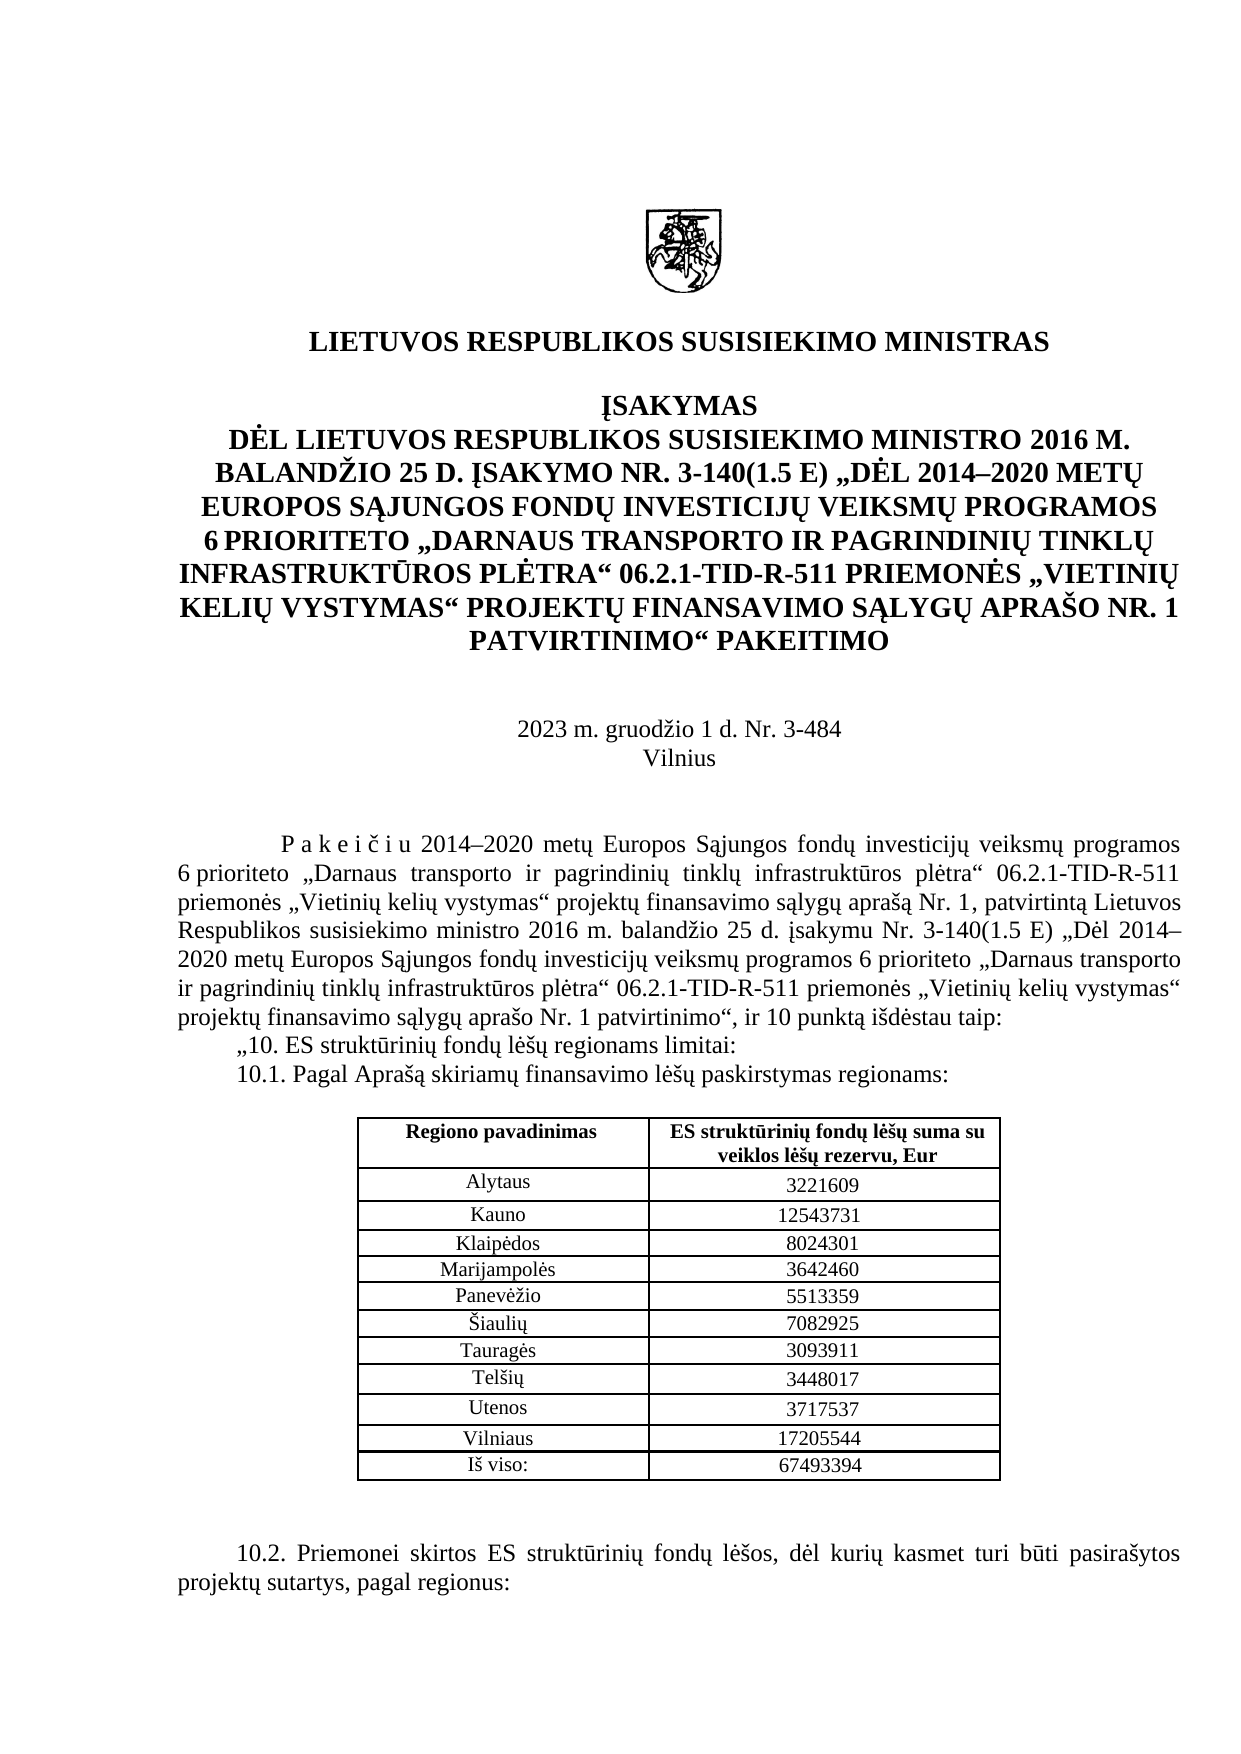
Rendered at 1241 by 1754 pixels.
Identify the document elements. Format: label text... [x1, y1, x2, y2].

table_cell Iš viso: [359, 1453, 648, 1478]
table_cell 3448017 [650, 1365, 999, 1392]
text Vilnius [177, 743, 1181, 772]
text 10.2. Priemonei skirtos ES struktūrinių fondų lėšos, dėl kurių kasmet turi būti pasirašytos projektų sutartys, pagal regionus: [177, 1538, 1181, 1596]
table_cell Klaipėdos [359, 1231, 648, 1255]
table_cell Alytaus [359, 1169, 648, 1200]
table_cell Tauragės [359, 1338, 648, 1363]
table_cell 3717537 [650, 1395, 999, 1424]
table_cell Panevėžio [359, 1283, 648, 1309]
table_cell Marijampolės [359, 1257, 648, 1281]
table_cell 5513359 [650, 1283, 999, 1309]
table_cell 7082925 [650, 1311, 999, 1336]
text 10.1. Pagal Aprašą skiriamų finansavimo lėšų paskirstymas regionams: [177, 1059, 1181, 1088]
text „10. ES struktūrinių fondų lėšų regionams limitai: [177, 1031, 1181, 1059]
table_cell 67493394 [650, 1453, 999, 1478]
table_cell 8024301 [650, 1231, 999, 1255]
text P a k e i č i u 2014–2020 metų Europos Sąjungos fondų investicijų veiksmų programos 6 prioriteto „Darnaus transporto ir pagrindinių tinklų infrastruktūros plėtra“ 06.2.1-TID-R-511 priemonės „Vietinių kelių vystymas“ projektų finansavimo sąlygų aprašą Nr. 1, patvirtintą Lietuvos Respublikos susisiekimo ministro 2016 m. balandžio 25 d. įsakymu Nr. 3-140(1.5 E) „Dėl 2014–2020 metų Europos Sąjungos fondų investicijų veiksmų programos 6 prioriteto „Darnaus transporto ir pagrindinių tinklų infrastruktūros plėtra“ 06.2.1-TID-R-511 priemonės „Vietinių kelių vystymas“ projektų finansavimo sąlygų aprašo Nr. 1 patvirtinimo“, ir 10 punktą išdėstau taip: [177, 829, 1181, 1031]
text ĮSAKYMAS [177, 388, 1181, 422]
table_cell Vilniaus [359, 1426, 648, 1450]
text LIETUVOS RESPUBLIKOS SUSISIEKIMO MINISTRAS [177, 324, 1181, 357]
table_cell Kauno [359, 1202, 648, 1229]
table_cell Utenos [359, 1395, 648, 1424]
table_cell Telšių [359, 1365, 648, 1392]
table_header Regiono pavadinimas [359, 1119, 648, 1167]
table_cell 12543731 [650, 1202, 999, 1229]
table_cell Šiaulių [359, 1311, 648, 1336]
table_cell 3221609 [650, 1169, 999, 1200]
text DĖL LIETUVOS RESPUBLIKOS SUSISIEKIMO MINISTRO 2016 m. BALANDŽIO 25 d. įsakymO Nr. 3-140(1.5 E) „DĖL 2014–2020 METŲ EUROPOS SĄJUNGOS FONDŲ INVESTICIJŲ VEIKSMŲ PROGRAMOS 6 prioriteto „Darnaus transporto ir pagrindinių tinklų infrastruktūros plėtra“ 06.2.1-TID-R-511 priemonės „Vietinių kelių vystymas“ PROJEKTŲ FINANSAVIMO SĄLYGŲ APRAŠO NR. 1 PATVIRTINIMO“ PAKEITIMO [177, 422, 1181, 657]
table_header ES struktūrinių fondų lėšų suma su veiklos lėšų rezervu, Eur [650, 1119, 999, 1167]
table_cell 3642460 [650, 1257, 999, 1281]
table_cell 3093911 [650, 1338, 999, 1363]
text 2023 m. gruodžio 1 d. Nr. 3-484 [177, 714, 1181, 743]
table_cell 17205544 [650, 1426, 999, 1450]
